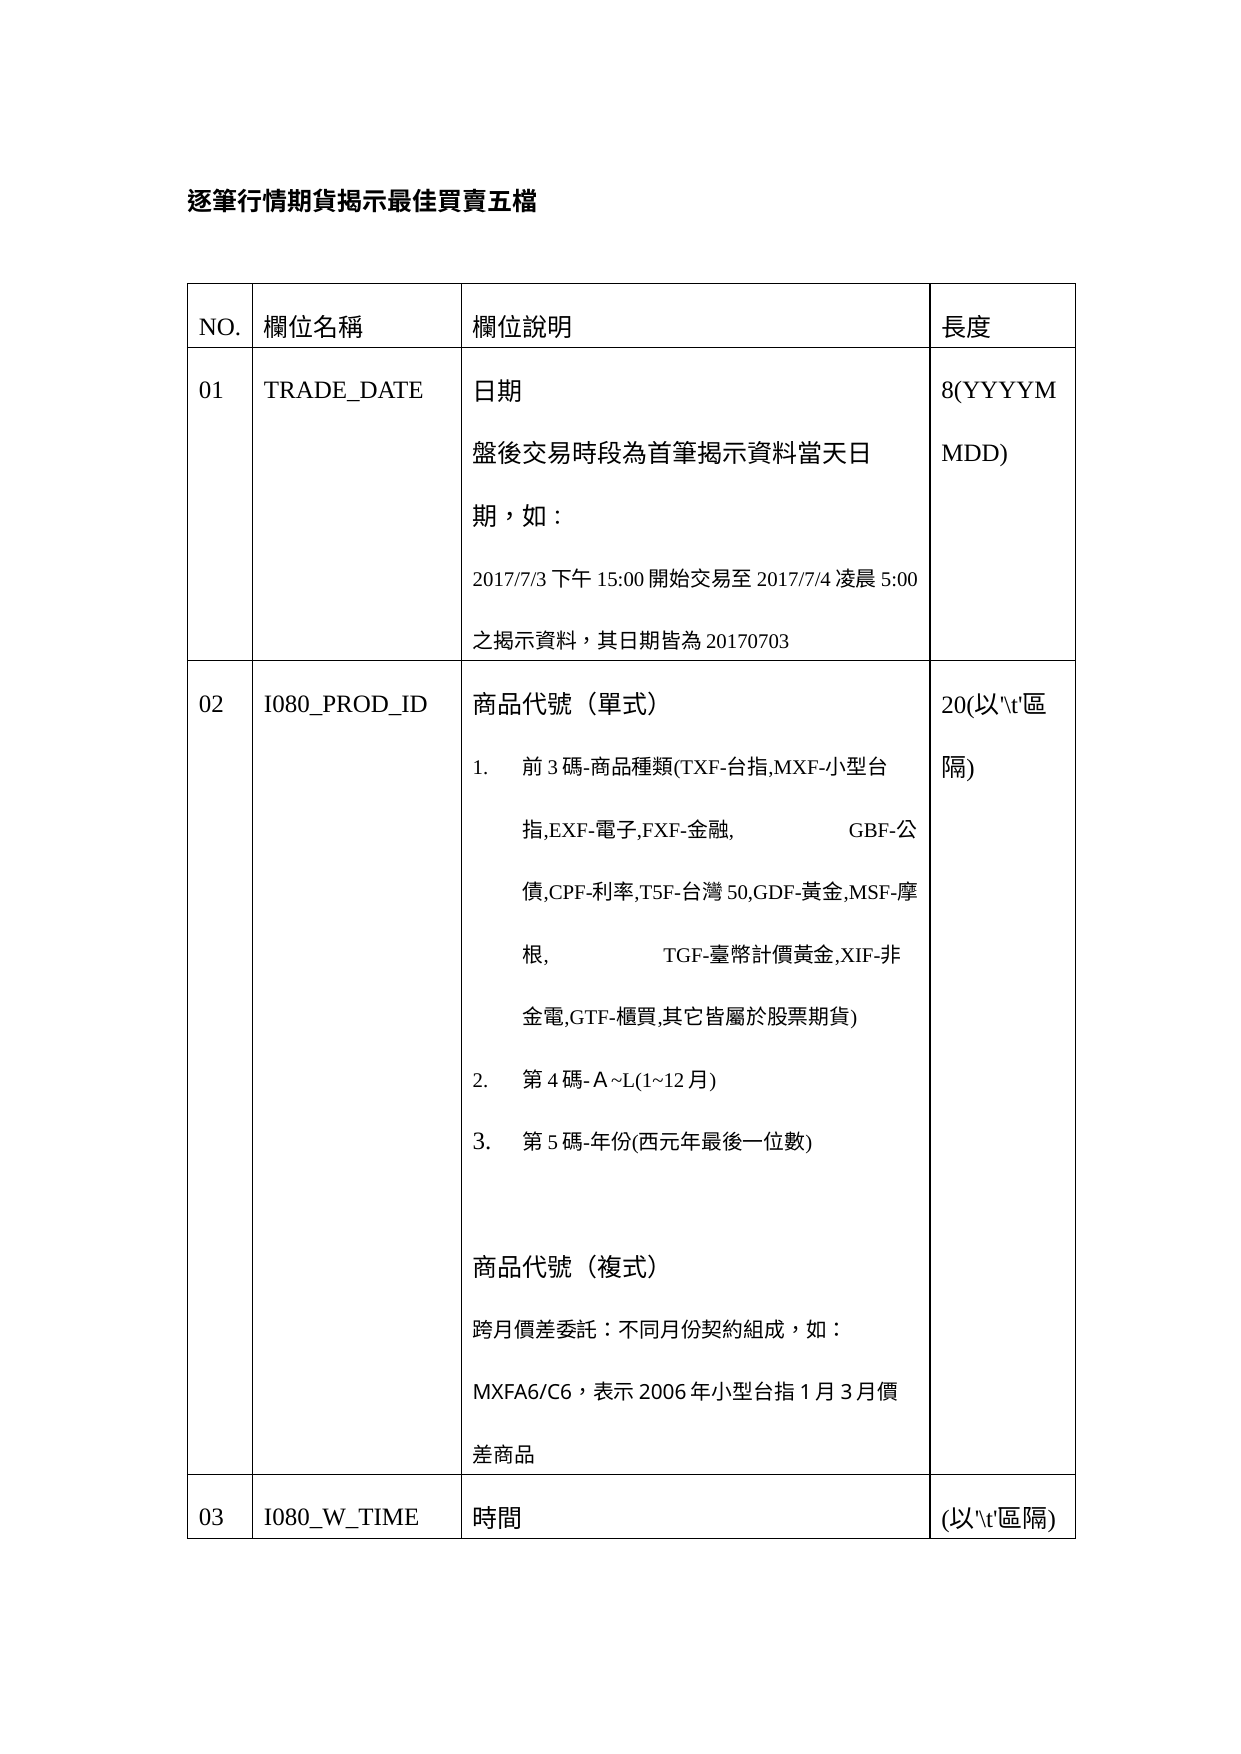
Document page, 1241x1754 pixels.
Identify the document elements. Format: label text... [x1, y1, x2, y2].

table_cell 01 [188, 348, 252, 660]
text 逐筆行情期貨揭示最佳買賣五檔 [187, 158, 1053, 221]
table_header 長度 [931, 284, 1075, 347]
table_cell (以'\t'區隔) [931, 1475, 1075, 1537]
table_cell 日期 盤後交易時段為首筆揭示資料當天日期，如： 2017/7/3下午15:00開始交易至2017/7/4凌晨5:00之揭示資料，其日期皆為20170703 [462, 348, 929, 660]
table_header NO. [188, 284, 252, 347]
table_cell 02 [188, 661, 252, 1474]
table_cell I080_W_TIME [253, 1475, 461, 1537]
table_cell 8(YYYYMMDD) [931, 348, 1075, 660]
table_header 欄位名稱 [253, 284, 461, 347]
table_cell 20(以'\t'區隔) [931, 661, 1075, 1474]
table_cell TRADE_DATE [253, 348, 461, 660]
table_cell I080_PROD_ID [253, 661, 461, 1474]
table_cell 03 [188, 1475, 252, 1537]
table_header 欄位說明 [462, 284, 929, 347]
table_cell 時間 [462, 1475, 929, 1537]
table_cell 商品代號（單式） 前3碼-商品種類(TXF-台指,MXF-小型台指,EXF-電子,FXF-金融, GBF-公債,CPF-利率,T5F-台灣50,GDF-黃金,MSF-摩根, TGF-臺幣計價黃金,XIF-非金電,GTF-櫃買,其它皆屬於股票期貨) 第4碼-Ａ~L(1~12月) 第5碼-年份(西元年最後一位數) 商品代號（複式） 跨月價差委託：不同月份契約組成，如：MXFA6/C6，表示2006年小型台指 1月3月價差商品 [462, 661, 929, 1474]
